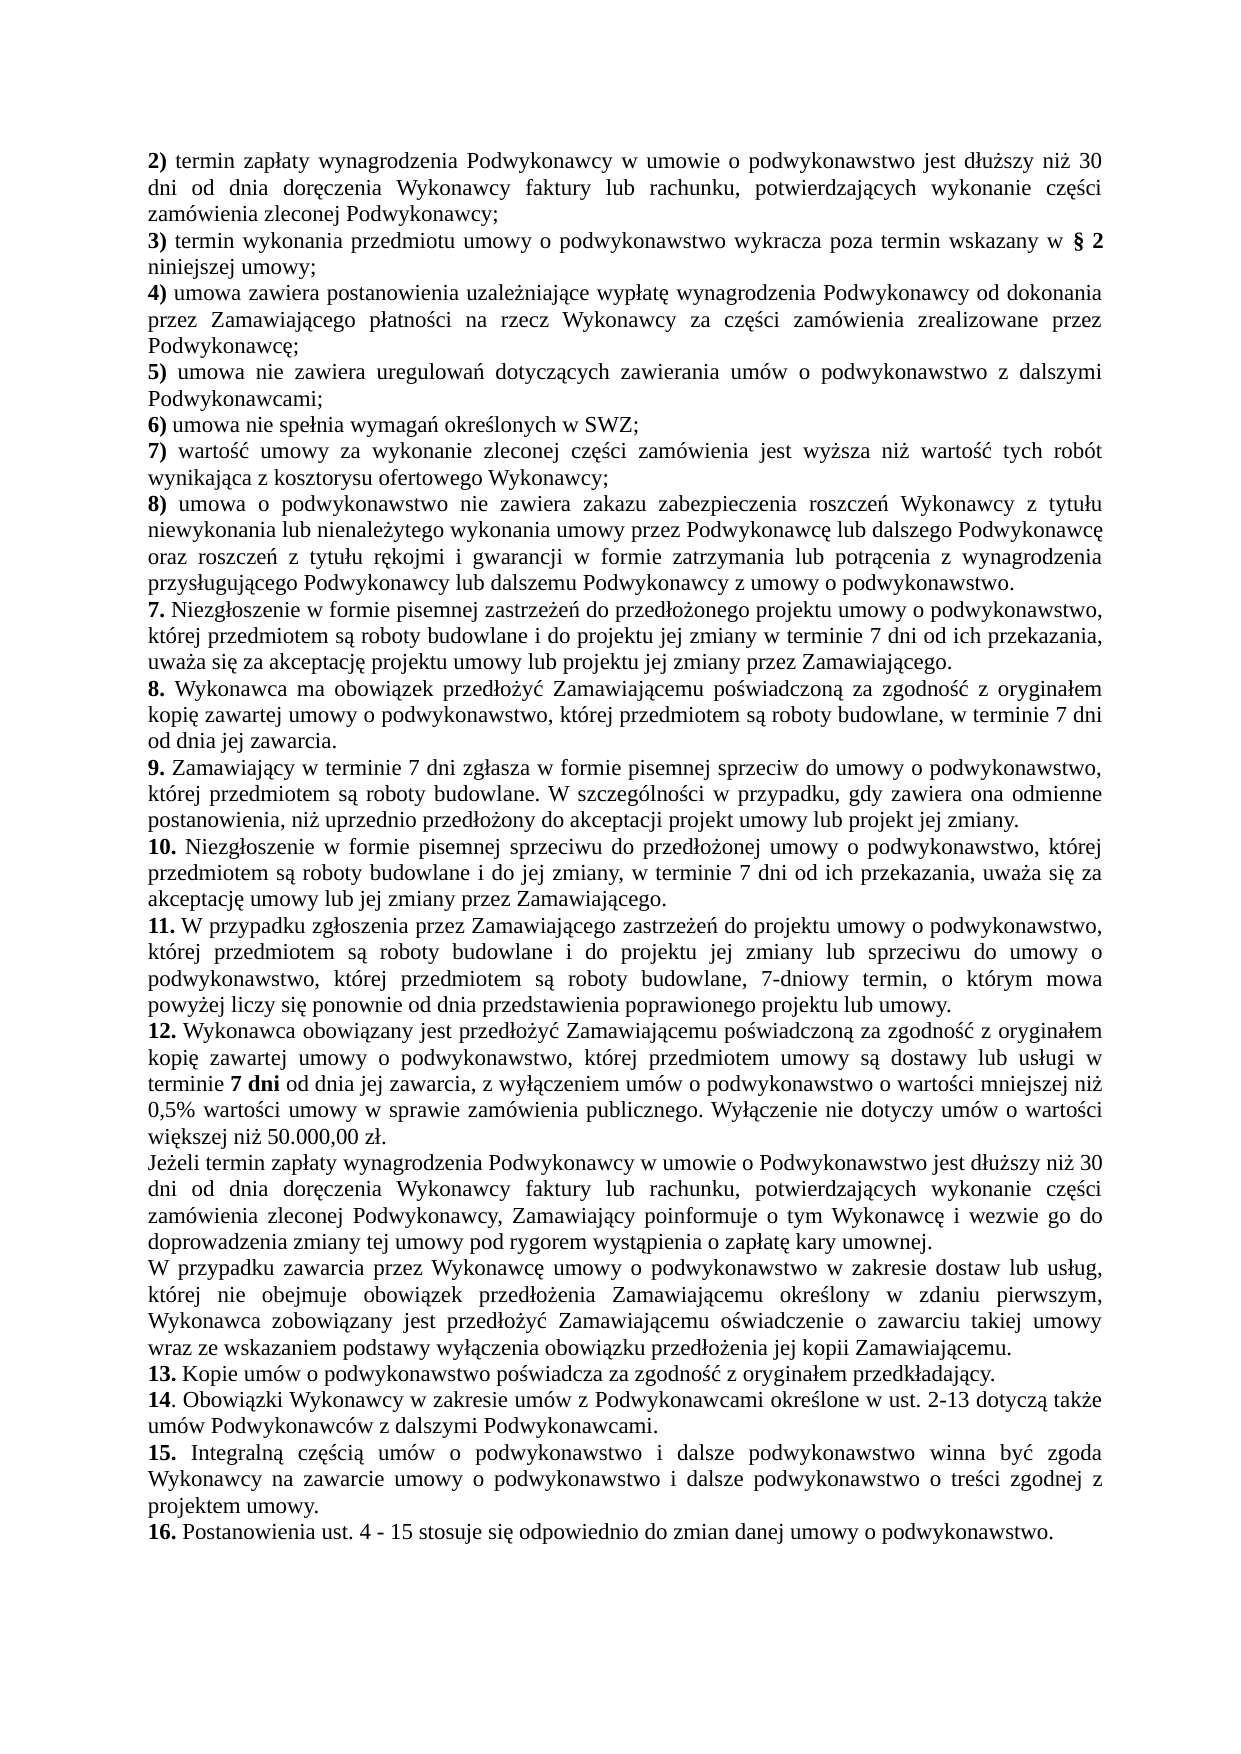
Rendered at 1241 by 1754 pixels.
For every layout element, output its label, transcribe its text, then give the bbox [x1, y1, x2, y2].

list 9. Zamawiający w terminie 7 dni zgłasza w formie pisemnej sprzeciw do umowy o podwykonawstwo, której przedmiotem są roboty budowlane. W szczególności w przypadku, gdy zawiera ona odmienne postanowienia, niż uprzednio przedłożony do akceptacji projekt umowy lub projekt jej zmiany. [148, 754, 1104, 833]
list 7. Niezgłoszenie w formie pisemnej zastrzeżeń do przedłożonego projektu umowy o podwykonawstwo, której przedmiotem są roboty budowlane i do projektu jej zmiany w terminie 7 dni od ich przekazania, uważa się za akceptację projektu umowy lub projektu jej zmiany przez Zamawiającego. [148, 596, 1104, 675]
list 12. Wykonawca obowiązany jest przedłożyć Zamawiającemu poświadczoną za zgodność z oryginałem kopię zawartej umowy o podwykonawstwo, której przedmiotem umowy są dostawy lub usługi w terminie 7 dni od dnia jej zawarcia, z wyłączeniem umów o podwykonawstwo o wartości mniejszej niż 0,5% wartości umowy w sprawie zamówienia publicznego. Wyłączenie nie dotyczy umów o wartości większej niż 50.000,00 zł. [148, 1017, 1104, 1149]
list 3) termin wykonania przedmiotu umowy o podwykonawstwo wykracza poza termin wskazany w § 2 niniejszej umowy; [148, 227, 1104, 279]
list 15. Integralną częścią umów o podwykonawstwo i dalsze podwykonawstwo winna być zgoda Wykonawcy na zawarcie umowy o podwykonawstwo i dalsze podwykonawstwo o treści zgodnej z projektem umowy. [148, 1439, 1104, 1518]
list 13. Kopie umów o podwykonawstwo poświadcza za zgodność z oryginałem przedkładający. [148, 1360, 1104, 1386]
list 7) wartość umowy za wykonanie zleconej części zamówienia jest wyższa niż wartość tych robót wynikająca z kosztorysu ofertowego Wykonawcy; [148, 437, 1104, 490]
list 8) umowa o podwykonawstwo nie zawiera zakazu zabezpieczenia roszczeń Wykonawcy z tytułu niewykonania lub nienależytego wykonania umowy przez Podwykonawcę lub dalszego Podwykonawcę oraz roszczeń z tytułu rękojmi i gwarancji w formie zatrzymania lub potrącenia z wynagrodzenia przysługującego Podwykonawcy lub dalszemu Podwykonawcy z umowy o podwykonawstwo. [148, 490, 1104, 596]
list 14. Obowiązki Wykonawcy w zakresie umów z Podwykonawcami określone w ust. 2-13 dotyczą także umów Podwykonawców z dalszymi Podwykonawcami. [148, 1386, 1104, 1439]
list Jeżeli termin zapłaty wynagrodzenia Podwykonawcy w umowie o Podwykonawstwo jest dłuższy niż 30 dni od dnia doręczenia Wykonawcy faktury lub rachunku, potwierdzających wykonanie części zamówienia zleconej Podwykonawcy, Zamawiający poinformuje o tym Wykonawcę i wezwie go do doprowadzenia zmiany tej umowy pod rygorem wystąpienia o zapłatę kary umownej. [148, 1149, 1104, 1254]
list 4) umowa zawiera postanowienia uzależniające wypłatę wynagrodzenia Podwykonawcy od dokonania przez Zamawiającego płatności na rzecz Wykonawcy za części zamówienia zrealizowane przez Podwykonawcę; [148, 279, 1104, 358]
list 11. W przypadku zgłoszenia przez Zamawiającego zastrzeżeń do projektu umowy o podwykonawstwo, której przedmiotem są roboty budowlane i do projektu jej zmiany lub sprzeciwu do umowy o podwykonawstwo, której przedmiotem są roboty budowlane, 7-dniowy termin, o którym mowa powyżej liczy się ponownie od dnia przedstawienia poprawionego projektu lub umowy. [148, 912, 1104, 1017]
list W przypadku zawarcia przez Wykonawcę umowy o podwykonawstwo w zakresie dostaw lub usług, której nie obejmuje obowiązek przedłożenia Zamawiającemu określony w zdaniu pierwszym, Wykonawca zobowiązany jest przedłożyć Zamawiającemu oświadczenie o zawarciu takiej umowy wraz ze wskazaniem podstawy wyłączenia obowiązku przedłożenia jej kopii Zamawiającemu. [148, 1254, 1104, 1360]
list 5) umowa nie zawiera uregulowań dotyczących zawierania umów o podwykonawstwo z dalszymi Podwykonawcami; [148, 358, 1104, 411]
list 10. Niezgłoszenie w formie pisemnej sprzeciwu do przedłożonej umowy o podwykonawstwo, której przedmiotem są roboty budowlane i do jej zmiany, w terminie 7 dni od ich przekazania, uważa się za akceptację umowy lub jej zmiany przez Zamawiającego. [148, 833, 1104, 912]
list 8. Wykonawca ma obowiązek przedłożyć Zamawiającemu poświadczoną za zgodność z oryginałem kopię zawartej umowy o podwykonawstwo, której przedmiotem są roboty budowlane, w terminie 7 dni od dnia jej zawarcia. [148, 675, 1104, 754]
list 6) umowa nie spełnia wymagań określonych w SWZ; [148, 411, 1104, 437]
list 2) termin zapłaty wynagrodzenia Podwykonawcy w umowie o podwykonawstwo jest dłuższy niż 30 dni od dnia doręczenia Wykonawcy faktury lub rachunku, potwierdzających wykonanie części zamówienia zleconej Podwykonawcy; [148, 148, 1104, 227]
list 16. Postanowienia ust. 4 - 15 stosuje się odpowiednio do zmian danej umowy o podwykonawstwo. [148, 1518, 1104, 1544]
